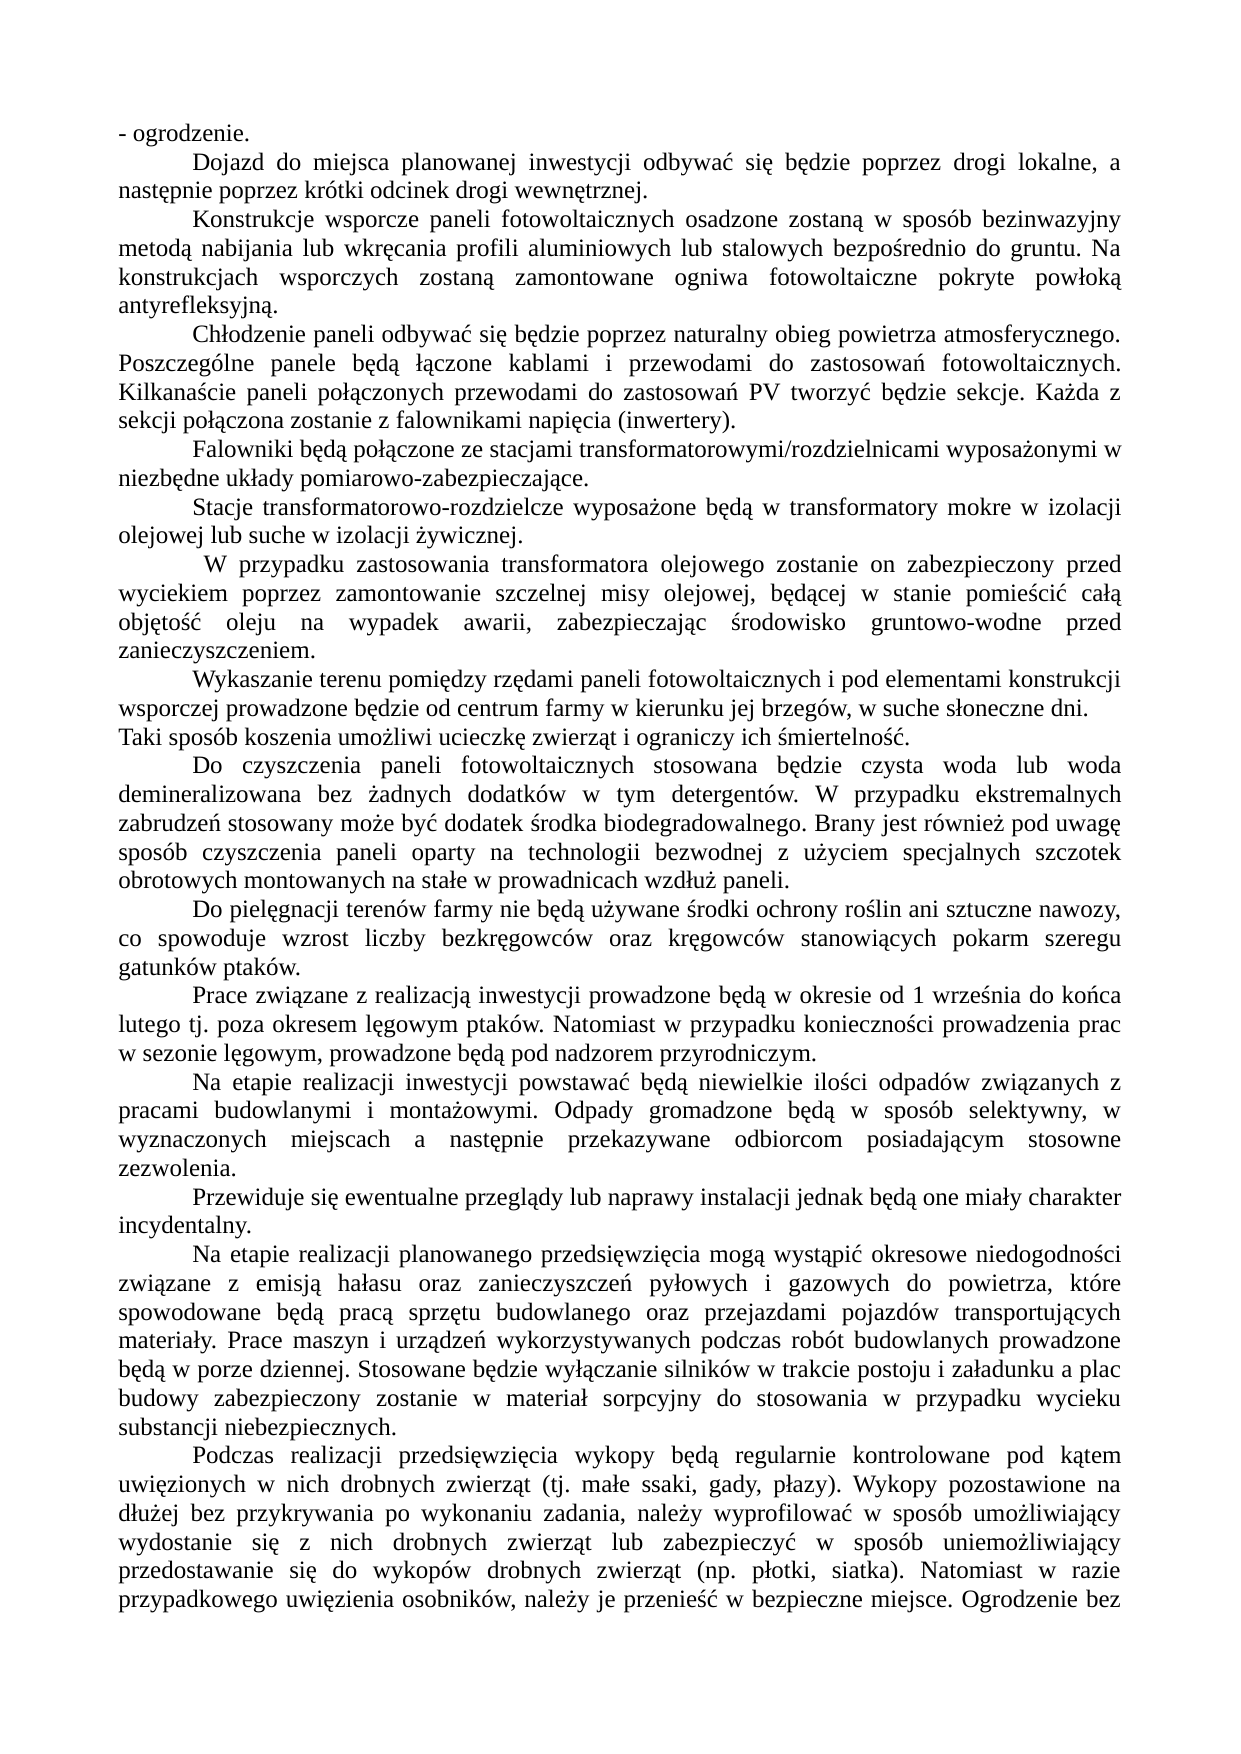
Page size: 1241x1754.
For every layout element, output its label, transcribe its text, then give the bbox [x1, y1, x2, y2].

text Chłodzenie paneli odbywać się będzie poprzez naturalny obieg powietrza atmosferycznego. Poszczególne panele będą łączone kablami i przewodami do zastosowań fotowoltaicznych. Kilkanaście paneli połączonych przewodami do zastosowań PV tworzyć będzie sekcje. Każda z sekcji połączona zostanie z falownikami napięcia (inwertery). [118, 319, 1122, 434]
text Dojazd do miejsca planowanej inwestycji odbywać się będzie poprzez drogi lokalne, a następnie poprzez krótki odcinek drogi wewnętrznej. [118, 147, 1122, 204]
text Podczas realizacji przedsięwzięcia wykopy będą regularnie kontrolowane pod kątem uwięzionych w nich drobnych zwierząt (tj. małe ssaki, gady, płazy). Wykopy pozostawione na dłużej bez przykrywania po wykonaniu zadania, należy wyprofilować w sposób umożliwiający wydostanie się z nich drobnych zwierząt lub zabezpieczyć w sposób uniemożliwiający przedostawanie się do wykopów drobnych zwierząt (np. płotki, siatka). Natomiast w razie przypadkowego uwięzienia osobników, należy je przenieść w bezpieczne miejsce. Ogrodzenie bez [118, 1441, 1122, 1613]
text Falowniki będą połączone ze stacjami transformatorowymi/rozdzielnicami wyposażonymi w niezbędne układy pomiarowo-zabezpieczające. [118, 434, 1122, 492]
text Wykaszanie terenu pomiędzy rzędami paneli fotowoltaicznych i pod elementami konstrukcji wsporczej prowadzone będzie od centrum farmy w kierunku jej brzegów, w suche słoneczne dni. [118, 664, 1122, 722]
text Stacje transformatorowo-rozdzielcze wyposażone będą w transformatory mokre w izolacji olejowej lub suche w izolacji żywicznej. [118, 492, 1122, 549]
text Do czyszczenia paneli fotowoltaicznych stosowana będzie czysta woda lub woda demineralizowana bez żadnych dodatków w tym detergentów. W przypadku ekstremalnych zabrudzeń stosowany może być dodatek środka biodegradowalnego. Brany jest również pod uwagę sposób czyszczenia paneli oparty na technologii bezwodnej z użyciem specjalnych szczotek obrotowych montowanych na stałe w prowadnicach wzdłuż paneli. [118, 751, 1122, 894]
text Taki sposób koszenia umożliwi ucieczkę zwierząt i ograniczy ich śmiertelność. [118, 722, 1122, 751]
text Przewiduje się ewentualne przeglądy lub naprawy instalacji jednak będą one miały charakter incydentalny. [118, 1182, 1122, 1239]
text - ogrodzenie. [118, 118, 1122, 147]
text W przypadku zastosowania transformatora olejowego zostanie on zabezpieczony przed wyciekiem poprzez zamontowanie szczelnej misy olejowej, będącej w stanie pomieścić całą objętość oleju na wypadek awarii, zabezpieczając środowisko gruntowo-wodne przed zanieczyszczeniem. [118, 549, 1122, 664]
text Prace związane z realizacją inwestycji prowadzone będą w okresie od 1 września do końca lutego tj. poza okresem lęgowym ptaków. Natomiast w przypadku konieczności prowadzenia prac w sezonie lęgowym, prowadzone będą pod nadzorem przyrodniczym. [118, 981, 1122, 1067]
text Do pielęgnacji terenów farmy nie będą używane środki ochrony roślin ani sztuczne nawozy, co spowoduje wzrost liczby bezkręgowców oraz kręgowców stanowiących pokarm szeregu gatunków ptaków. [118, 894, 1122, 981]
text Na etapie realizacji planowanego przedsięwzięcia mogą wystąpić okresowe niedogodności związane z emisją hałasu oraz zanieczyszczeń pyłowych i gazowych do powietrza, które spowodowane będą pracą sprzętu budowlanego oraz przejazdami pojazdów transportujących materiały. Prace maszyn i urządzeń wykorzystywanych podczas robót budowlanych prowadzone będą w porze dziennej. Stosowane będzie wyłączanie silników w trakcie postoju i załadunku a plac budowy zabezpieczony zostanie w materiał sorpcyjny do stosowania w przypadku wycieku substancji niebezpiecznych. [118, 1239, 1122, 1441]
text Na etapie realizacji inwestycji powstawać będą niewielkie ilości odpadów związanych z pracami budowlanymi i montażowymi. Odpady gromadzone będą w sposób selektywny, w wyznaczonych miejscach a następnie przekazywane odbiorcom posiadającym stosowne zezwolenia. [118, 1067, 1122, 1182]
text Konstrukcje wsporcze paneli fotowoltaicznych osadzone zostaną w sposób bezinwazyjny metodą nabijania lub wkręcania profili aluminiowych lub stalowych bezpośrednio do gruntu. Na konstrukcjach wsporczych zostaną zamontowane ogniwa fotowoltaiczne pokryte powłoką antyrefleksyjną. [118, 204, 1122, 319]
